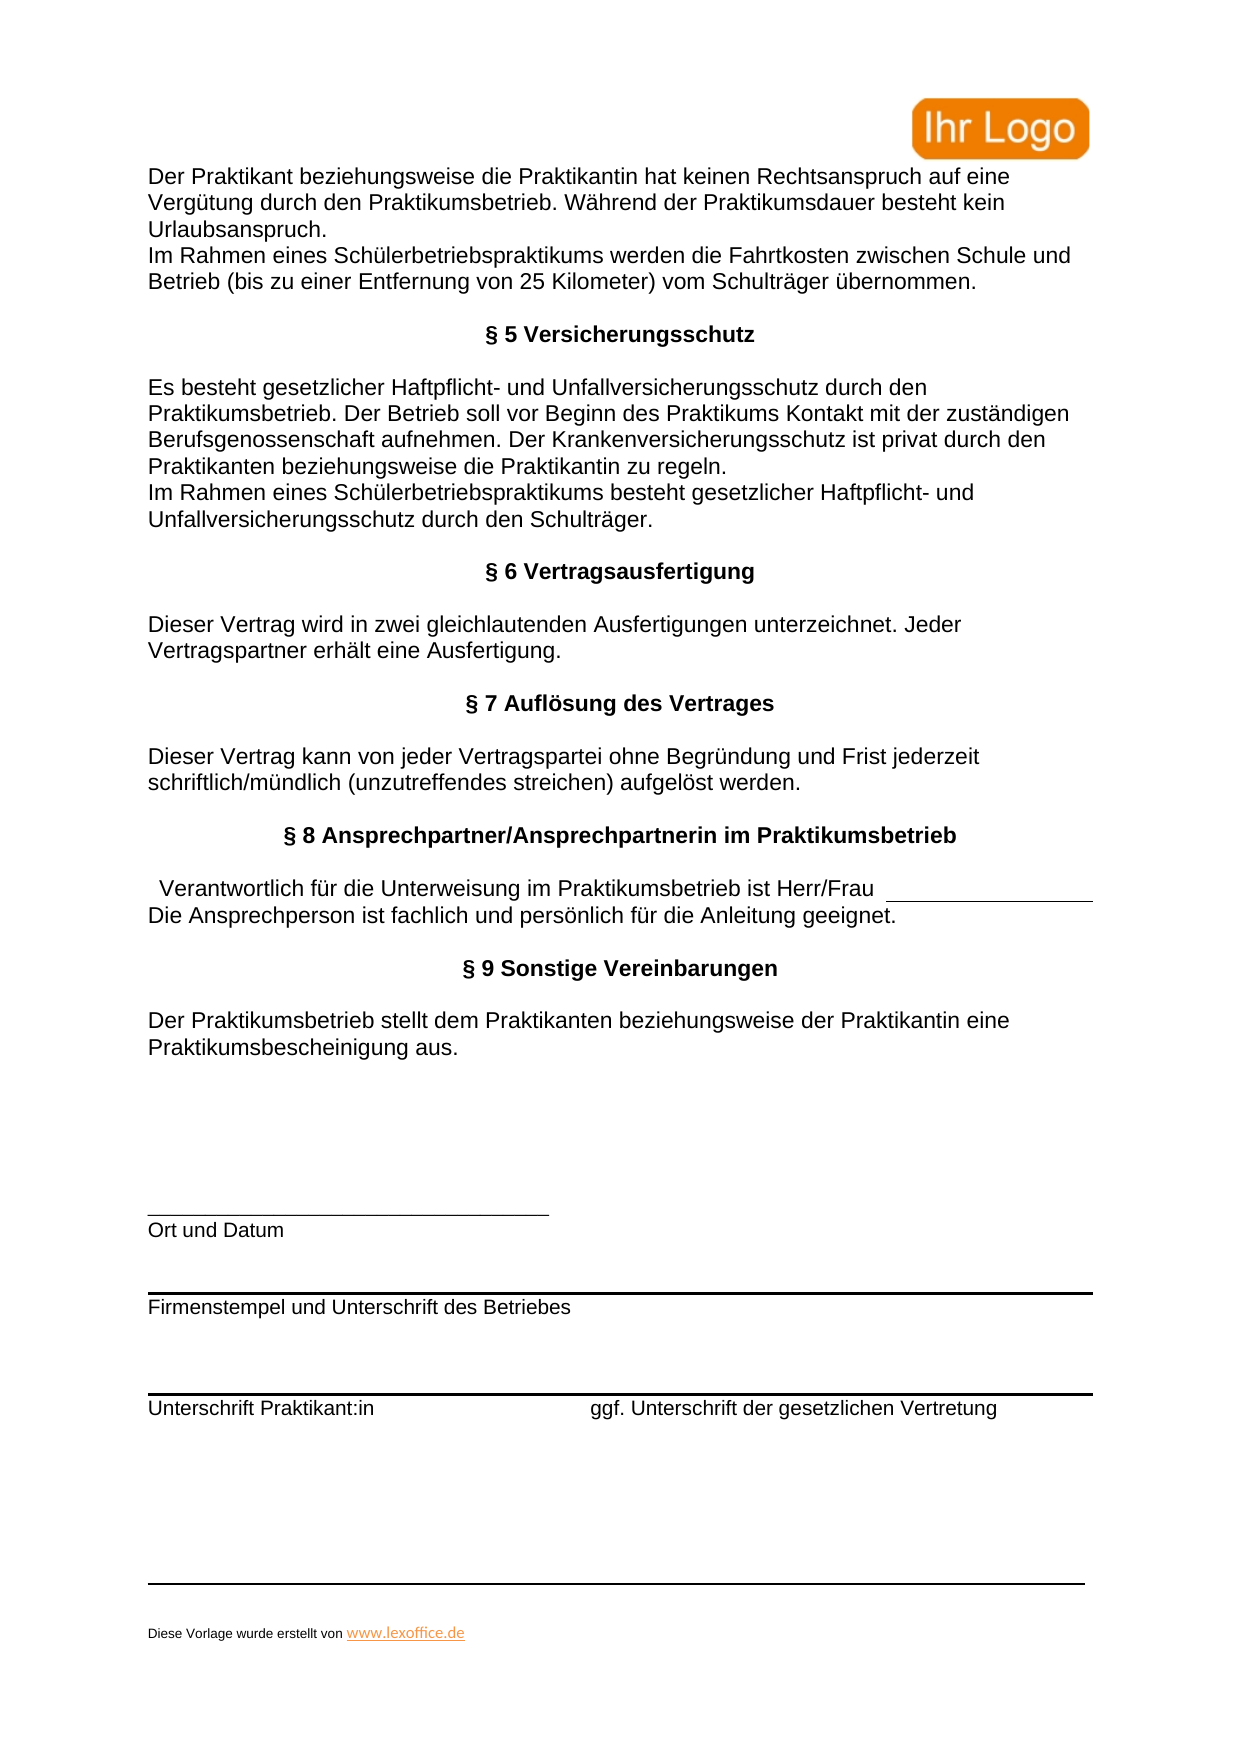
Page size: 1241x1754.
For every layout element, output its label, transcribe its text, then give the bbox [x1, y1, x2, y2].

text § 7 Auflösung des Vertrages [148, 690, 1093, 716]
text § 5 Versicherungsschutz [148, 321, 1093, 347]
text § 6 Vertragsausfertigung [148, 558, 1093, 584]
text Dieser Vertrag wird in zwei gleichlautenden Ausfertigungen unterzeichnet. Jeder Vertragspartner erhält eine Ausfertigung. [148, 611, 1093, 664]
table_header [886, 875, 1093, 901]
text Im Rahmen eines Schülerbetriebspraktikums besteht gesetzlicher Haftpflicht- und Unfallversicherungsschutz durch den Schulträger. [148, 479, 1093, 532]
text Der Praktikant beziehungsweise die Praktikantin hat keinen Rechtsanspruch auf eine Vergütung durch den Praktikumsbetrieb. Während der Praktikumsdauer besteht kein Urlaubsanspruch. Im Rahmen eines Schülerbetriebspraktikums werden die Fahrtkosten zwischen Schule und Betrieb (bis zu einer Entfernung von 25 Kilometer) vom Schulträger übernommen. [148, 163, 1093, 295]
text Der Praktikumsbetrieb stellt dem Praktikanten beziehungsweise der Praktikantin eine Praktikumsbescheinigung aus. [148, 1007, 1093, 1060]
text Firmenstempel und Unterschrift des Betriebes [148, 1295, 1093, 1319]
text § 9 Sonstige Vereinbarungen [148, 954, 1093, 981]
text Dieser Vertrag kann von jeder Vertragspartei ohne Begründung und Frist jederzeit schriftlich/mündlich (unzutreffendes streichen) aufgelöst werden. [148, 743, 1093, 795]
text Es besteht gesetzlicher Haftpflicht- und Unfallversicherungsschutz durch den Praktikumsbetrieb. Der Betrieb soll vor Beginn des Praktikums Kontakt mit der zuständigen Berufsgenossenschaft aufnehmen. Der Krankenversicherungsschutz ist privat durch den Praktikanten beziehungsweise die Praktikantin zu regeln. [148, 374, 1093, 479]
table_header Verantwortlich für die Unterweisung im Praktikumsbetrieb ist Herr/Frau [148, 875, 886, 901]
text Ort und Datum [148, 1218, 1093, 1242]
text § 8 Ansprechpartner/Ansprechpartnerin im Praktikumsbetrieb [148, 822, 1093, 848]
text Unterschrift Praktikant:in ggf. Unterschrift der gesetzlichen Vertretung [148, 1396, 1093, 1420]
text Die Ansprechperson ist fachlich und persönlich für die Anleitung geeignet. [148, 902, 1093, 928]
text ___________________________________ [148, 1192, 1093, 1218]
